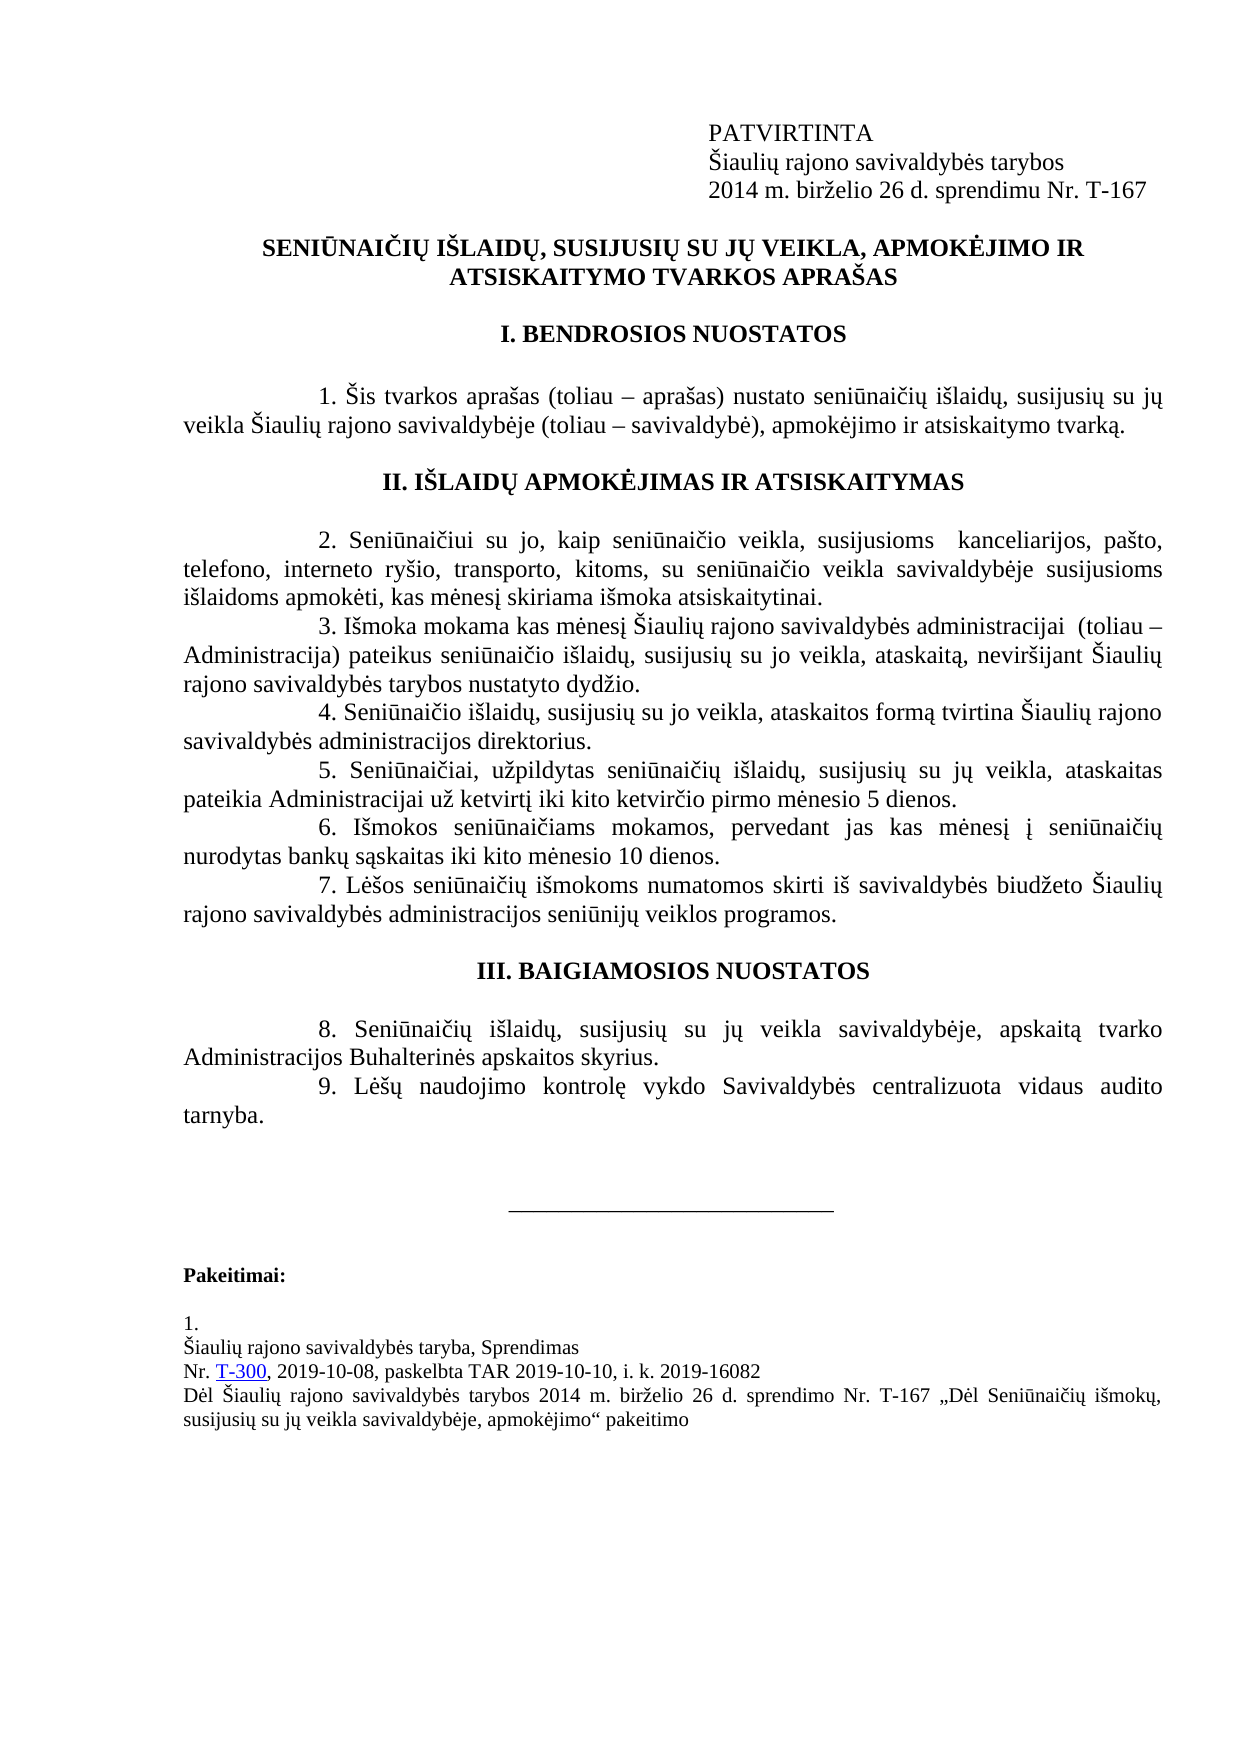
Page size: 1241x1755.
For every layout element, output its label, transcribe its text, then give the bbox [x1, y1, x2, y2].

text 1. [183, 1311, 1163, 1335]
text 6. Išmokos seniūnaičiams mokamos, pervedant jas kas mėnesį į seniūnaičių nurodytas bankų sąskaitas iki kito mėnesio 10 dienos. [183, 812, 1163, 870]
text 7. Lėšos seniūnaičių išmokoms numatomos skirti iš savivaldybės biudžeto Šiaulių rajono savivaldybės administracijos seniūnijų veiklos programos. [183, 870, 1163, 927]
text Šiaulių rajono savivaldybės tarybos [183, 147, 1163, 176]
text 2014 m. birželio 26 d. sprendimu Nr. T-167 [183, 176, 1163, 204]
text SENIŪNAIČIŲ IŠLAIDŲ, SUSIJUSIŲ SU JŲ VEIKLA, APMOKĖJIMO IR ATSISKAITYMO TVARKOS APRAŠAS [183, 233, 1163, 291]
text 3. Išmoka mokama kas mėnesį Šiaulių rajono savivaldybės administracijai (toliau – Administracija) pateikus seniūnaičio išlaidų, susijusių su jo veikla, ataskaitą, neviršijant Šiaulių rajono savivaldybės tarybos nustatyto dydžio. [183, 611, 1163, 697]
text 1. Šis tvarkos aprašas (toliau – aprašas) nustato seniūnaičių išlaidų, susijusių su jų veikla Šiaulių rajono savivaldybėje (toliau – savivaldybė), apmokėjimo ir atsiskaitymo tvarką. [183, 381, 1163, 439]
text I. BENDROSIOS NUOSTATOS [183, 319, 1163, 348]
text Pakeitimai: [183, 1263, 1163, 1287]
text 8. Seniūnaičių išlaidų, susijusių su jų veikla savivaldybėje, apskaitą tvarko Administracijos Buhalterinės apskaitos skyrius. [183, 1014, 1163, 1071]
text 4. Seniūnaičio išlaidų, susijusių su jo veikla, ataskaitos formą tvirtina Šiaulių rajono savivaldybės administracijos direktorius. [183, 697, 1163, 755]
text __________________________ [183, 1186, 1163, 1215]
text 9. Lėšų naudojimo kontrolę vykdo Savivaldybės centralizuota vidaus audito tarnyba. [183, 1071, 1163, 1129]
text 2. Seniūnaičiui su jo, kaip seniūnaičio veikla, susijusioms kanceliarijos, pašto, telefono, interneto ryšio, transporto, kitoms, su seniūnaičio veikla savivaldybėje susijusioms išlaidoms apmokėti, kas mėnesį skiriama išmoka atsiskaitytinai. [183, 525, 1163, 611]
text III. BAIGIAMOSIOS NUOSTATOS [183, 956, 1163, 985]
text Nr. T-300, 2019-10-08, paskelbta TAR 2019-10-10, i. k. 2019-16082 [183, 1359, 1163, 1383]
text Dėl Šiaulių rajono savivaldybės tarybos 2014 m. birželio 26 d. sprendimo Nr. T-167 „Dėl Seniūnaičių išmokų, susijusių su jų veikla savivaldybėje, apmokėjimo“ pakeitimo [183, 1383, 1163, 1431]
text PATVIRTINTA [183, 118, 1163, 147]
text 5. Seniūnaičiai, užpildytas seniūnaičių išlaidų, susijusių su jų veikla, ataskaitas pateikia Administracijai už ketvirtį iki kito ketvirčio pirmo mėnesio 5 dienos. [183, 755, 1163, 812]
text II. IŠLAIDŲ APMOKĖJIMAS IR ATSISKAITYMAS [183, 467, 1163, 496]
text Šiaulių rajono savivaldybės taryba, Sprendimas [183, 1335, 1163, 1359]
